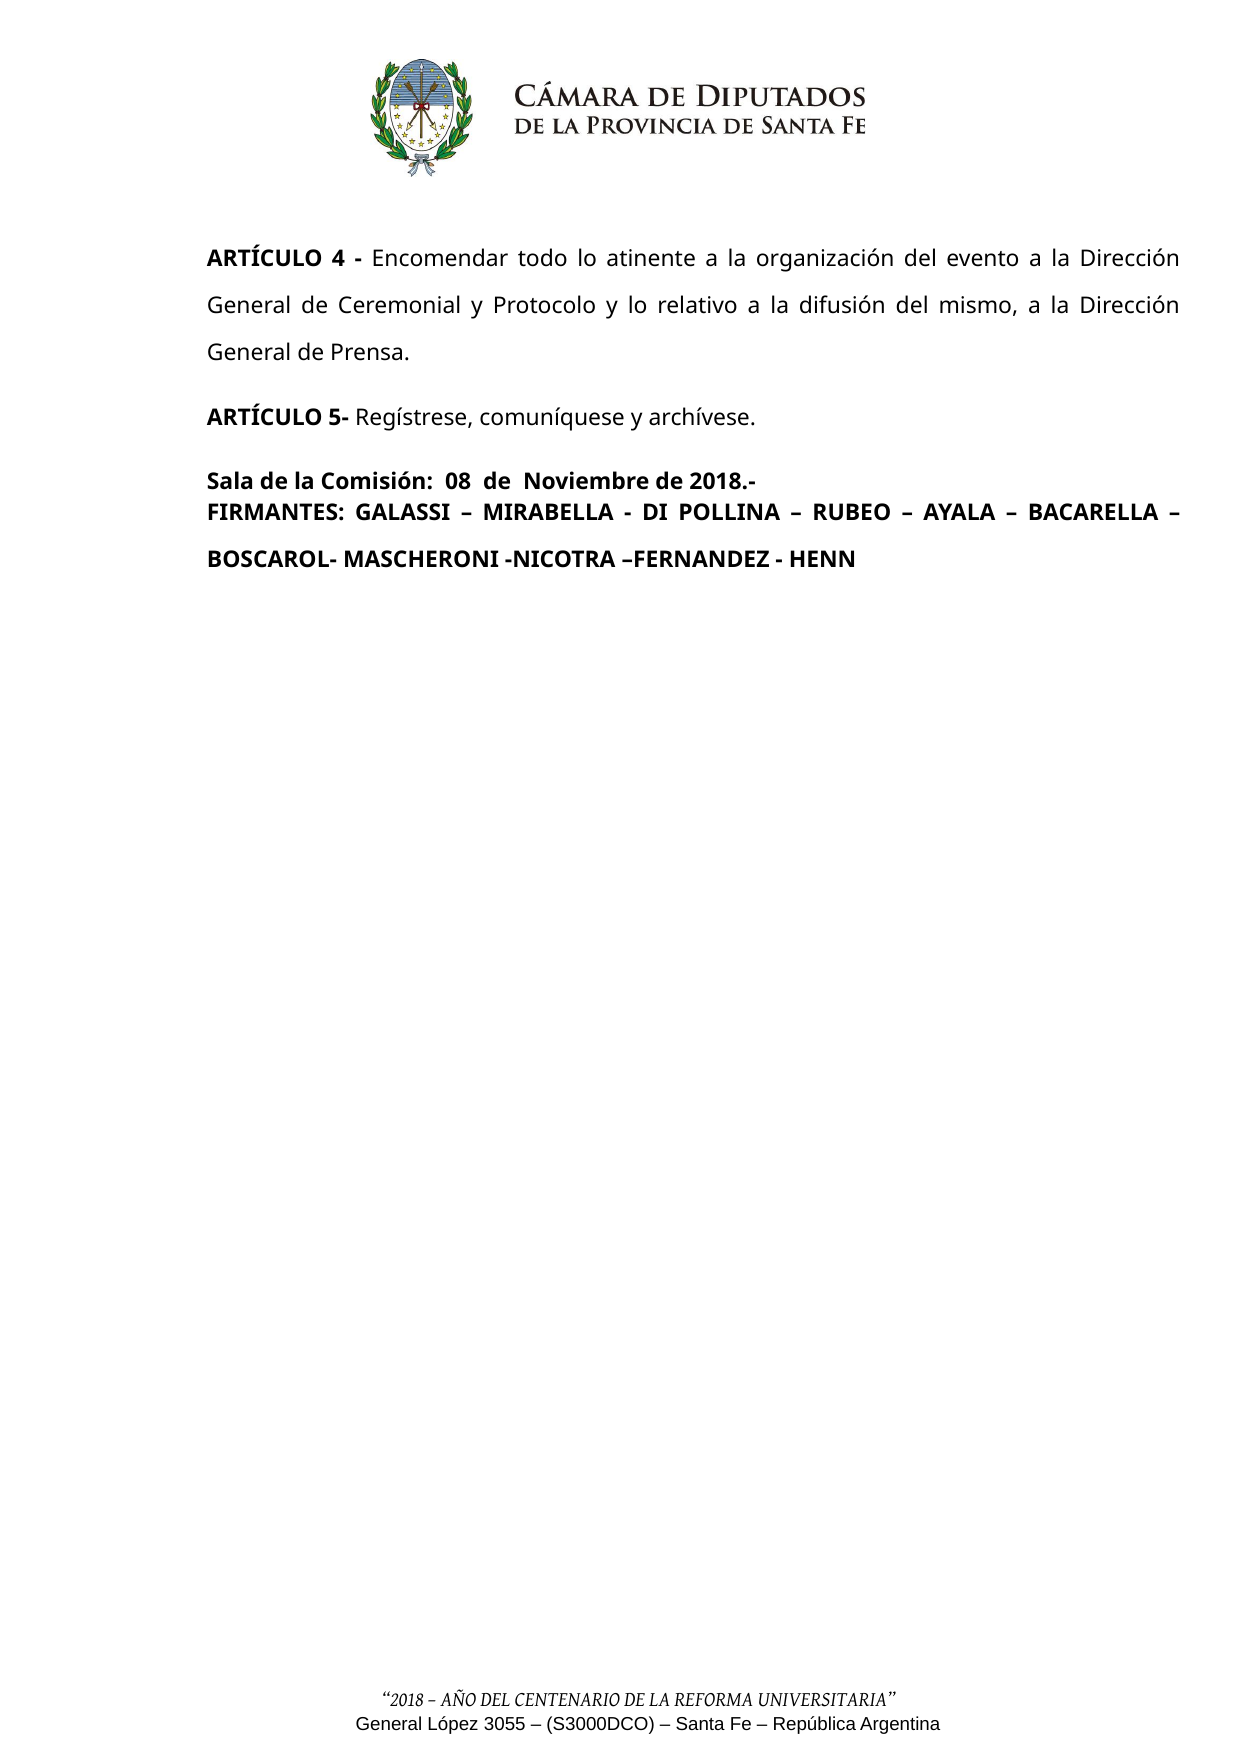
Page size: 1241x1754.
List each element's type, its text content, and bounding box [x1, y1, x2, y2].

text Sala de la Comisión: 08 de Noviembre de 2018.- [207, 465, 1181, 496]
picture [370, 59, 866, 181]
text ARTÍCULO 5- Regístrese, comuníquese y archívese. [207, 401, 1181, 432]
text ARTÍCULO 4 - Encomendar todo lo atinente a la organización del evento a la Dirección General de Ceremonial y Protocolo y lo relativo a la difusión del mismo, a la Dirección General de Prensa. [207, 242, 1181, 367]
text FIRMANTES: GALASSI – MIRABELLA - DI POLLINA – RUBEO – AYALA – BACARELLA – BOSCAROL- MASCHERONI -NICOTRA –FERNANDEZ - HENN [207, 496, 1181, 574]
